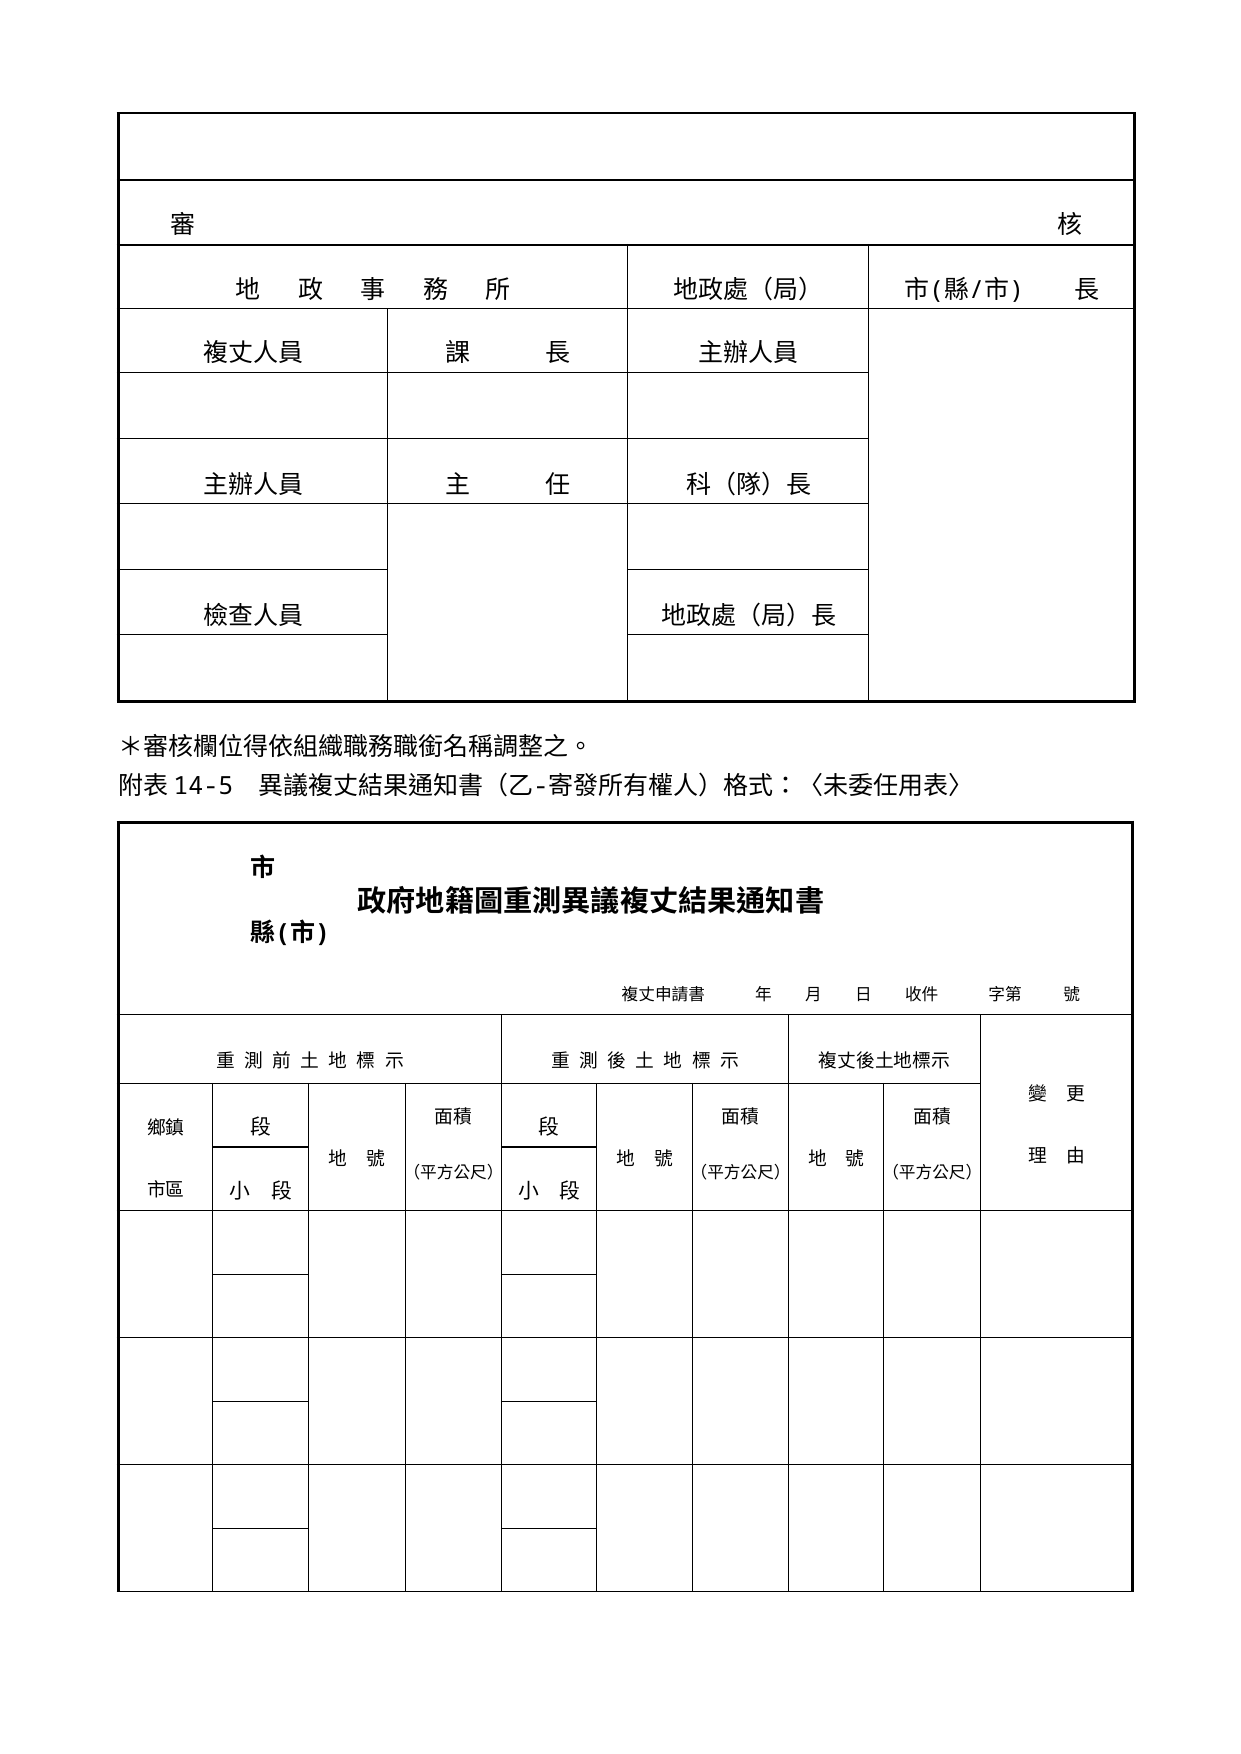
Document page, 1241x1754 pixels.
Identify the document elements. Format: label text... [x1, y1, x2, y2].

table_cell 地 政 事 務 所 [120, 246, 627, 308]
table_cell 檢查人員 [120, 570, 387, 634]
table_cell 地 號 [789, 1084, 883, 1210]
table_cell [628, 635, 868, 700]
table_cell 主 任 [388, 439, 627, 503]
text 附表14-5 異議複丈結果通知書（乙-寄發所有權人）格式：〈未委任用表〉 [118, 766, 1122, 802]
table_cell 複丈後土地標示 [789, 1015, 980, 1083]
table_cell 市(縣/市) 長 [869, 246, 1133, 308]
table_cell [884, 1338, 980, 1464]
table_cell [884, 1465, 980, 1591]
table_cell [309, 1338, 405, 1464]
table_cell 地 號 [597, 1084, 692, 1210]
table_cell [120, 114, 1133, 179]
table_cell [309, 1211, 405, 1337]
table_cell 課 長 [388, 309, 627, 372]
table_cell [981, 1465, 1131, 1591]
table_cell [406, 1338, 501, 1464]
table_cell [388, 373, 627, 437]
table_cell [502, 1211, 596, 1273]
table_cell 複丈申請書 年 月 日 收件 字第 號 [120, 952, 1131, 1014]
table_cell [693, 1338, 788, 1464]
table_cell [981, 1338, 1131, 1464]
table_cell [502, 1338, 596, 1401]
table_cell [120, 373, 387, 437]
table_cell 地 號 [309, 1084, 405, 1210]
table_header [120, 824, 239, 952]
table_header 政府地籍圖重測異議複丈結果通知書 [346, 824, 1131, 952]
table_cell [502, 1402, 596, 1464]
table_cell [120, 1338, 212, 1464]
table_cell [120, 504, 387, 569]
table_cell [120, 1465, 212, 1591]
table_cell 小 段 [502, 1148, 596, 1210]
table_cell [981, 1211, 1131, 1337]
table_cell 縣(市) [239, 886, 346, 952]
table_cell 地政處（局） [628, 246, 868, 308]
table_cell [789, 1211, 883, 1337]
table_cell [213, 1338, 308, 1401]
table_cell 小 段 [213, 1148, 308, 1210]
table_cell [120, 1211, 212, 1337]
text ＊審核欄位得依組織職務職銜名稱調整之。 [118, 703, 1122, 766]
table_cell 重 測 前 土 地 標 示 [120, 1015, 501, 1083]
table_cell 面積 （平方公尺） [693, 1084, 788, 1210]
table_cell 變 更 理 由 [981, 1015, 1131, 1210]
table_cell 主辦人員 [120, 439, 387, 503]
table_cell [388, 504, 627, 700]
table_cell [597, 1211, 692, 1337]
table_cell [628, 504, 868, 569]
table_cell [789, 1338, 883, 1464]
table_cell [213, 1275, 308, 1337]
table_cell [628, 373, 868, 437]
table_cell 面積 （平方公尺） [884, 1084, 980, 1210]
table_cell 重 測 後 土 地 標 示 [502, 1015, 788, 1083]
table_cell 複丈人員 [120, 309, 387, 372]
table_cell [597, 1338, 692, 1464]
table_cell [406, 1465, 501, 1591]
table_cell 面積 （平方公尺） [406, 1084, 501, 1210]
table_cell [406, 1211, 501, 1337]
table_cell [213, 1402, 308, 1464]
table_cell [120, 635, 387, 700]
table_cell [869, 309, 1133, 700]
table_cell [309, 1465, 405, 1591]
table_cell 科（隊）長 [628, 439, 868, 503]
table_cell 地政處（局）長 [628, 570, 868, 634]
table_cell 審 核 [120, 181, 1133, 244]
table_cell 段 [213, 1084, 308, 1146]
table_cell 段 [502, 1084, 596, 1146]
table_cell [884, 1211, 980, 1337]
table_cell 主辦人員 [628, 309, 868, 372]
table_cell [213, 1465, 308, 1528]
table_cell [789, 1465, 883, 1591]
table_cell [502, 1465, 596, 1528]
table_cell [213, 1211, 308, 1273]
table_cell [693, 1211, 788, 1337]
table_cell [502, 1529, 596, 1591]
table_cell [502, 1275, 596, 1337]
table_cell [213, 1529, 308, 1591]
table_cell [693, 1465, 788, 1591]
table_cell [597, 1465, 692, 1591]
table_cell 鄉鎮 市區 [120, 1084, 212, 1210]
table_header 市 [239, 824, 346, 886]
